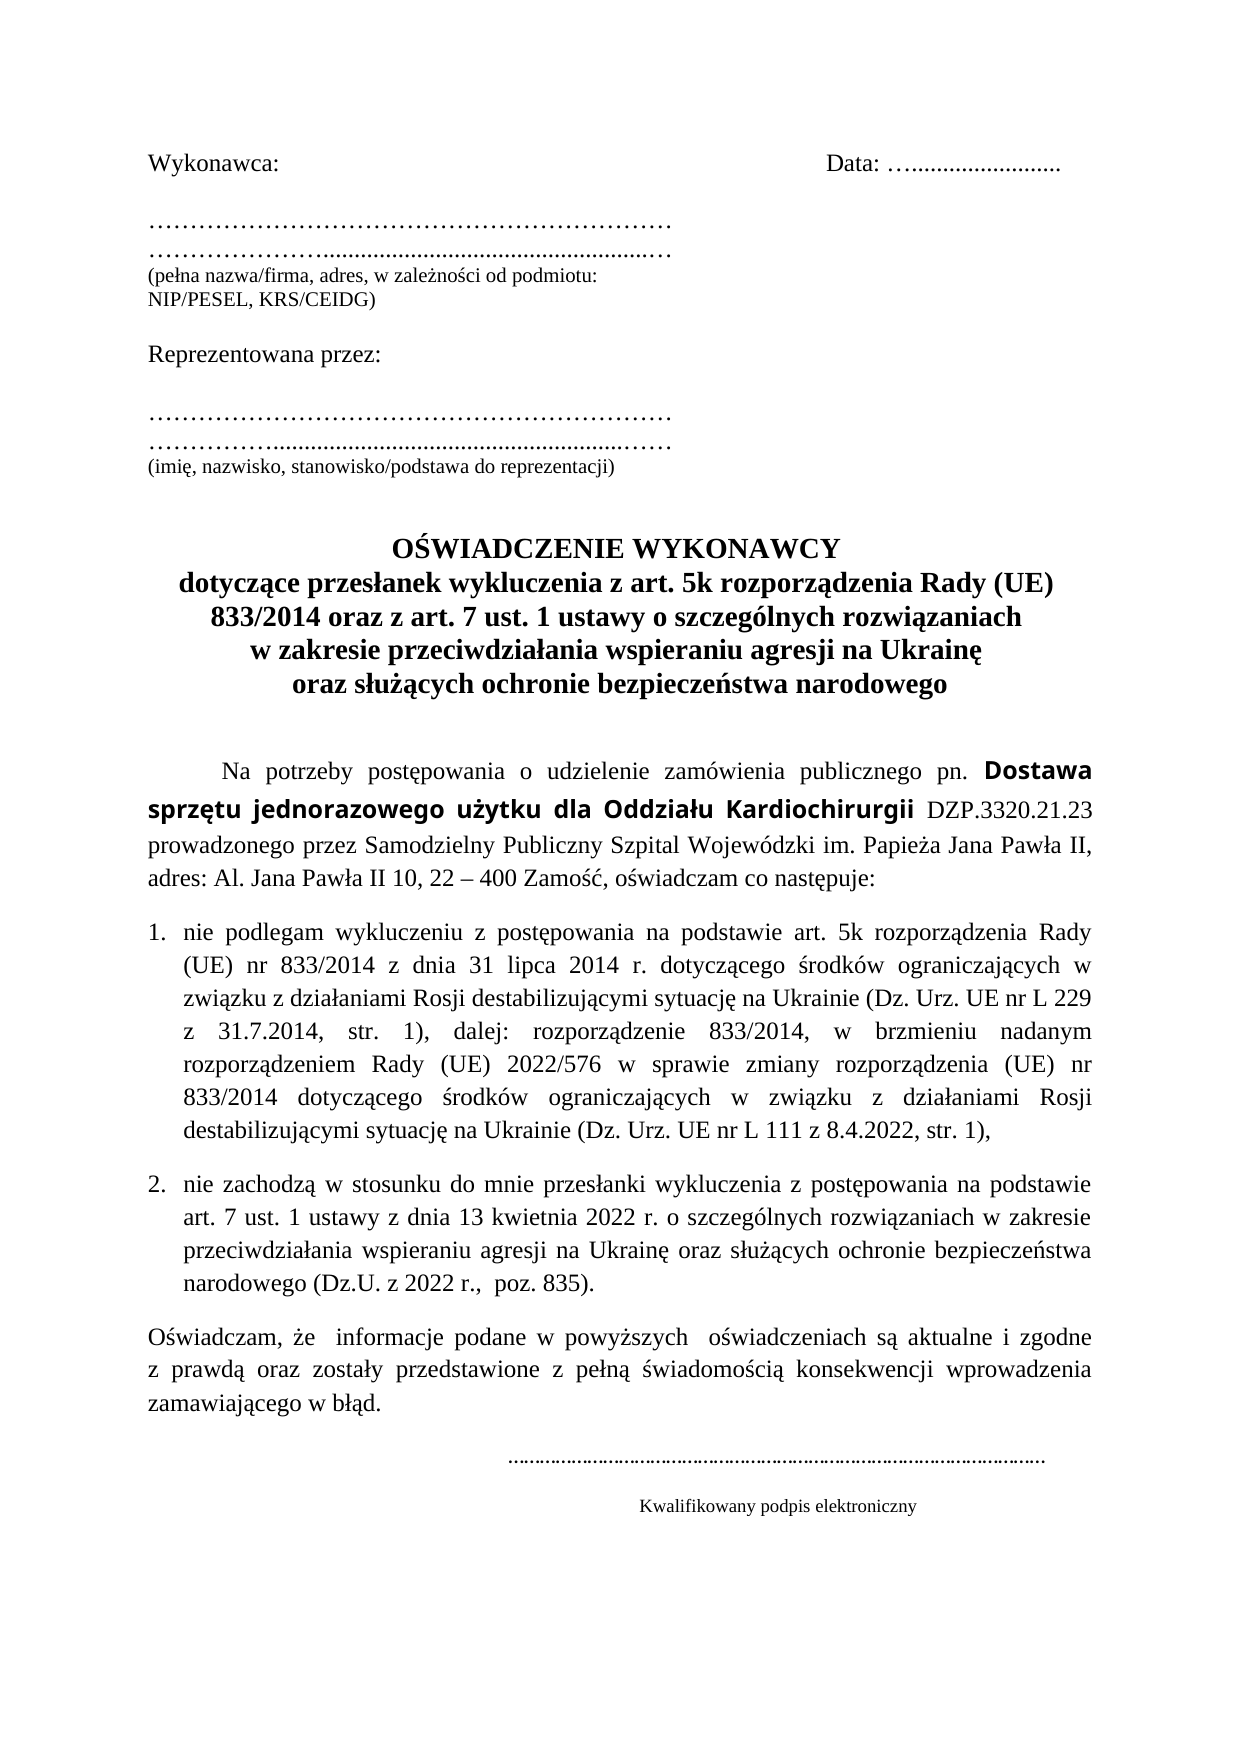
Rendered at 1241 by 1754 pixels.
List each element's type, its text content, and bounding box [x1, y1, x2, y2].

text Na potrzeby postępowania o udzielenie zamówienia publicznego pn. Dostawa sprzętu jednorazowego użytku dla Oddziału Kardiochirurgii DZP.3320.21.23 prowadzonego przez Samodzielny Publiczny Szpital Wojewódzki im. Papieża Jana Pawła II, adres: Al. Jana Pawła II 10, 22 – 400 Zamość, oświadczam co następuje: [148, 752, 1093, 892]
text Oświadczam, że informacje podane w powyższych oświadczeniach są aktualne i zgodne z prawdą oraz zostały przedstawione z pełną świadomością konsekwencji wprowadzenia zamawiającego w błąd. [148, 1322, 1093, 1416]
table_header Data: …........................ [690, 148, 1097, 478]
table_header OŚWIADCZENIE WYKONAWCY dotyczące przesłanek wykluczenia z art. 5k rozporządzenia Rady (UE) 833/2014 oraz z art. 7 ust. 1 ustawy o szczególnych rozwiązaniach w zakresie przeciwdziałania wspieraniu agresji na Ukrainę oraz służących ochronie bezpieczeństwa narodowego [136, 532, 1096, 699]
list nie zachodzą w stosunku do mnie przesłanki wykluczenia z postępowania na podstawie art. 7 ust. 1 ustawy z dnia 13 kwietnia 2022 r. o szczególnych rozwiązaniach w zakresie przeciwdziałania wspieraniu agresji na Ukrainę oraz służących ochronie bezpieczeństwa narodowego (Dz.U. z 2022 r., poz. 835). [148, 1169, 1093, 1296]
text ………………………………………………………………………………………… [148, 1441, 1093, 1469]
table_header Wykonawca: …………………………………………………………………………....................................................… (pełna nazwa/firma, adres, w zależności od podmiotu: NIP/PESEL, KRS/CEIDG) Reprezentowana przez: ……………………………………………………………………........................................................…… (imię, nazwisko, stanowisko/podstawa do reprezentacji) [136, 148, 689, 478]
text Kwalifikowany podpis elektroniczny [148, 1494, 1093, 1516]
list nie podlegam wykluczeniu z postępowania na podstawie art. 5k rozporządzenia Rady (UE) nr 833/2014 z dnia 31 lipca 2014 r. dotyczącego środków ograniczających w związku z działaniami Rosji destabilizującymi sytuację na Ukrainie (Dz. Urz. UE nr L 229 z 31.7.2014, str. 1), dalej: rozporządzenie 833/2014, w brzmieniu nadanym rozporządzeniem Rady (UE) 2022/576 w sprawie zmiany rozporządzenia (UE) nr 833/2014 dotyczącego środków ograniczających w związku z działaniami Rosji destabilizującymi sytuację na Ukrainie (Dz. Urz. UE nr L 111 z 8.4.2022, str. 1), [148, 917, 1093, 1143]
